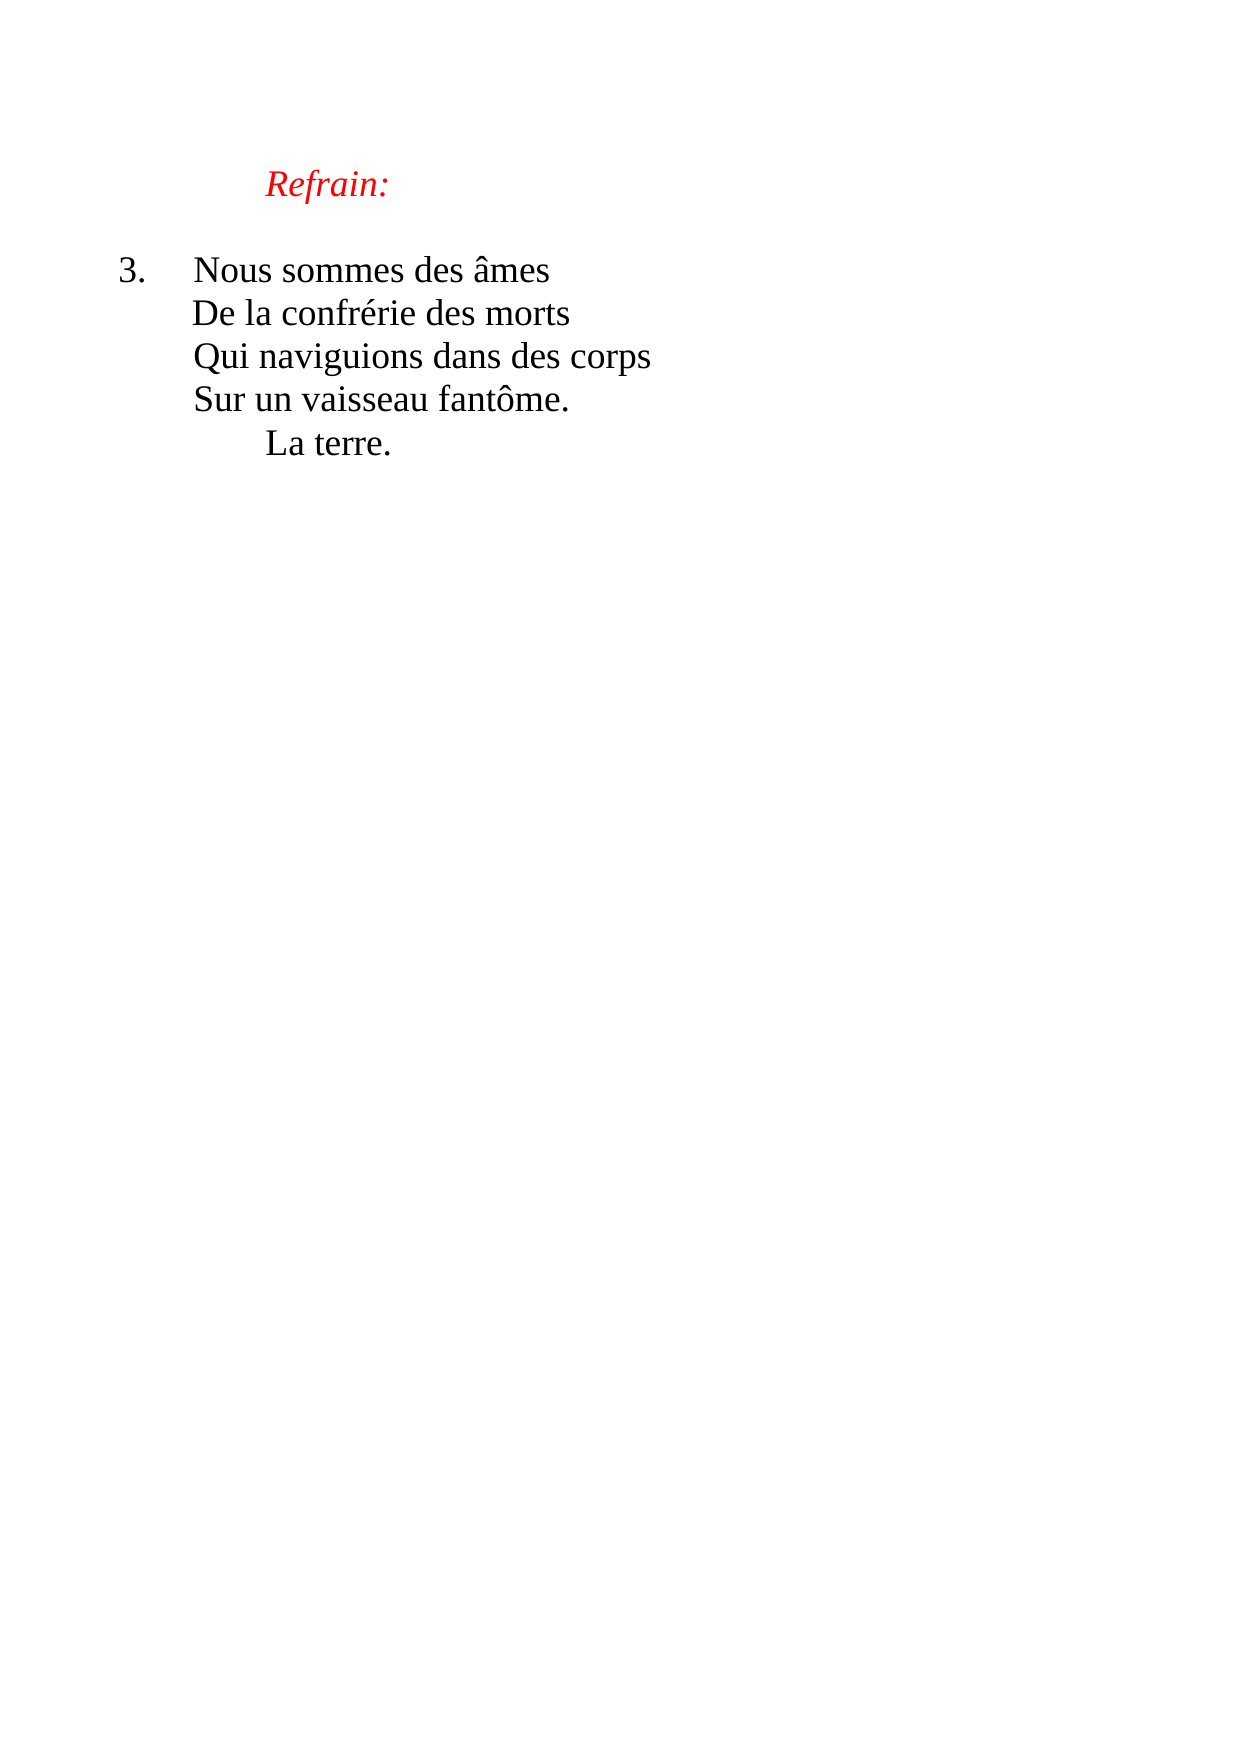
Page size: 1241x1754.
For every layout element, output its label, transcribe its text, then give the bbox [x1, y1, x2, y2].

text Sur un vaisseau fantôme. [118, 377, 1122, 420]
text La terre. [118, 420, 1122, 463]
subtitle Qui naviguions dans des corps [118, 334, 1122, 377]
text De la confrérie des morts [118, 291, 1122, 334]
text 3. Nous sommes des âmes [118, 247, 1122, 291]
text Refrain: [118, 161, 1122, 204]
